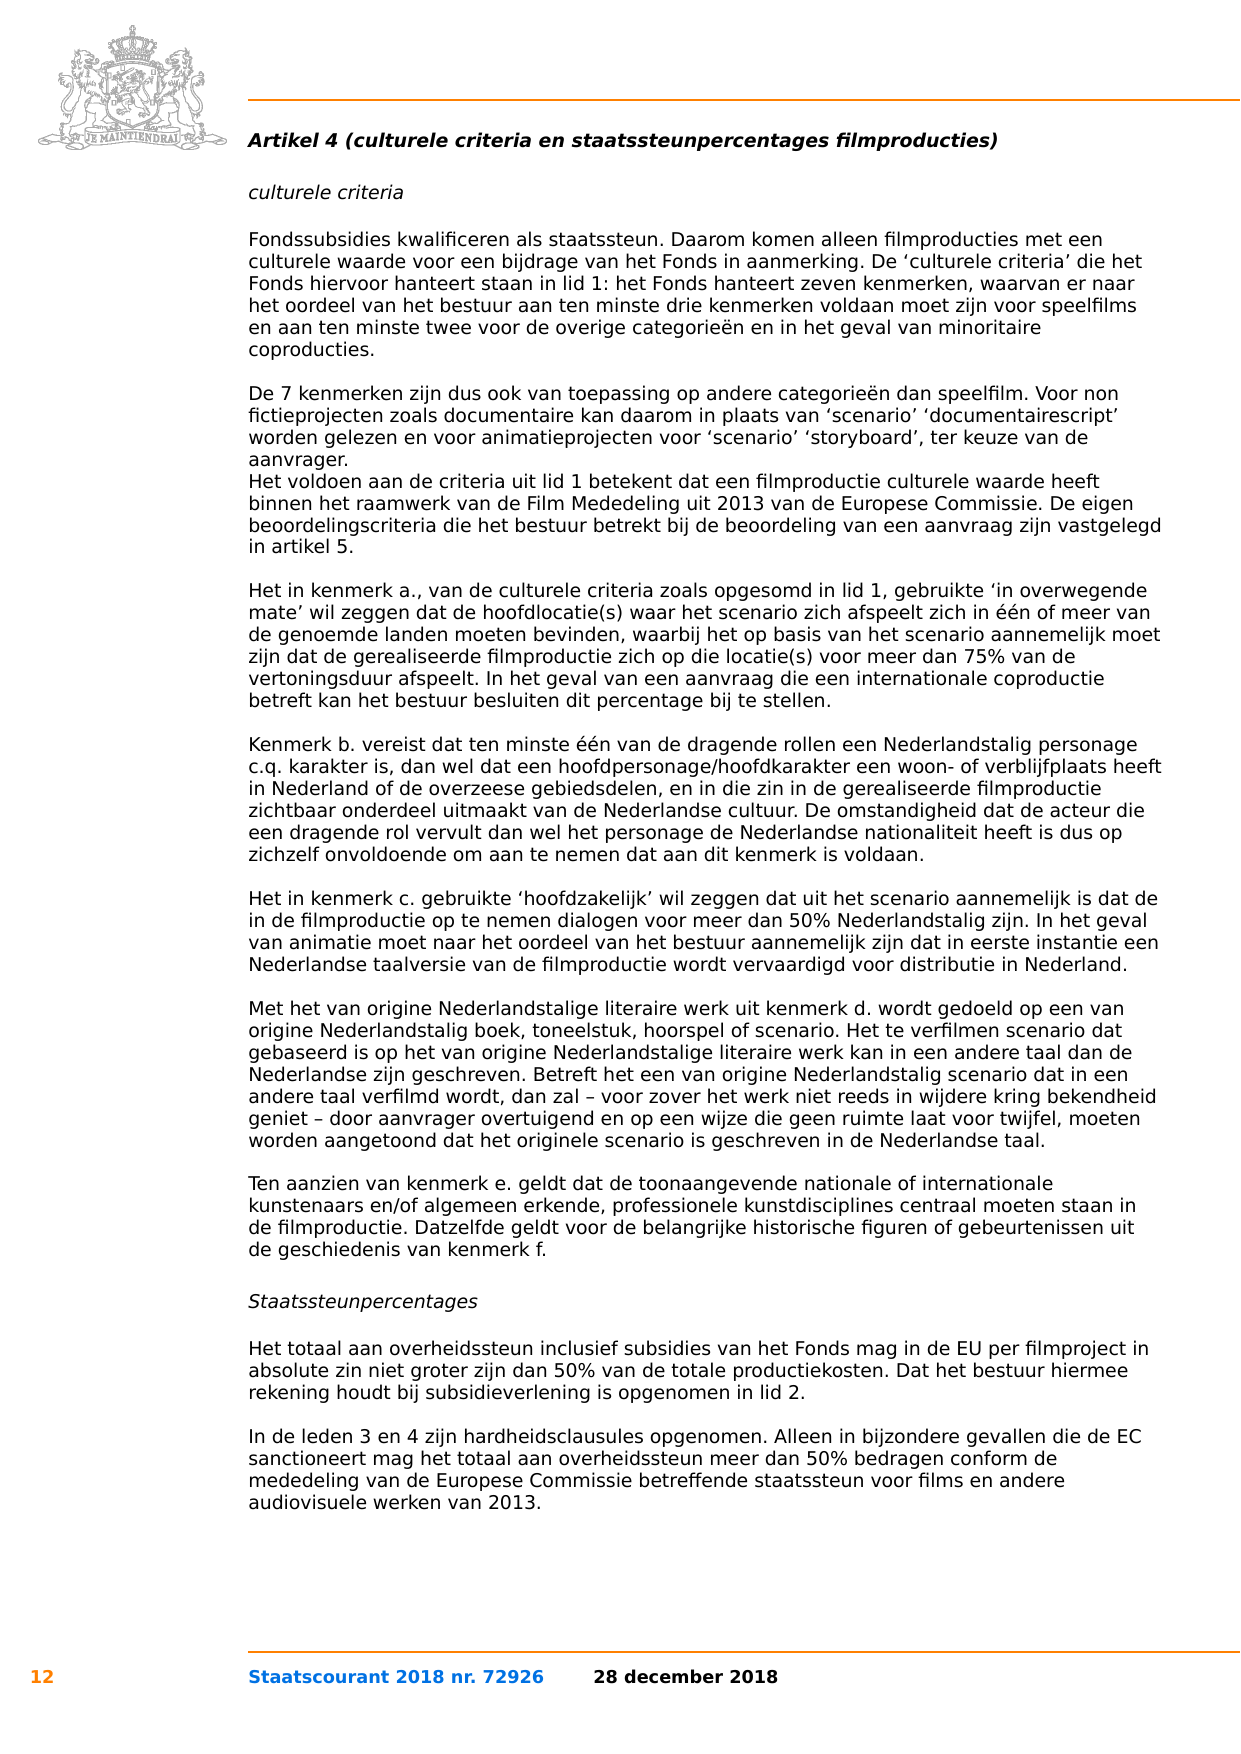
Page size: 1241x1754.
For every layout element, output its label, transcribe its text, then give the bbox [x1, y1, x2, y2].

subtitle Artikel 4 (culturele criteria en staatssteunpercentages filmproducties) [248, 130, 1163, 152]
subtitle culturele criteria [248, 182, 1163, 204]
text Het voldoen aan de criteria uit lid 1 betekent dat een filmproductie culturele waarde heeft binnen het raamwerk van de Film Mededeling uit 2013 van de Europese Commissie. De eigen beoordelingscriteria die het bestuur betrekt bij de beoordeling van een aanvraag zijn vastgelegd in artikel 5. [248, 471, 1163, 558]
text Kenmerk b. vereist dat ten minste één van de dragende rollen een Nederlandstalig personage c.q. karakter is, dan wel dat een hoofdpersonage/hoofdkarakter een woon- of verblijfplaats heeft in Nederland of de overzeese gebiedsdelen, en in die zin in de gerealiseerde filmproductie zichtbaar onderdeel uitmaakt van de Nederlandse cultuur. De omstandigheid dat de acteur die een dragende rol vervult dan wel het personage de Nederlandse nationaliteit heeft is dus op zichzelf onvoldoende om aan te nemen dat aan dit kenmerk is voldaan. [248, 734, 1163, 866]
text Met het van origine Nederlandstalige literaire werk uit kenmerk d. wordt gedoeld op een van origine Nederlandstalig boek, toneelstuk, hoorspel of scenario. Het te verfilmen scenario dat gebaseerd is op het van origine Nederlandstalige literaire werk kan in een andere taal dan de Nederlandse zijn geschreven. Betreft het een van origine Nederlandstalig scenario dat in een andere taal verfilmd wordt, dan zal – voor zover het werk niet reeds in wijdere kring bekendheid geniet – door aanvrager overtuigend en op een wijze die geen ruimte laat voor twijfel, moeten worden aangetoond dat het originele scenario is geschreven in de Nederlandse taal. [248, 998, 1163, 1151]
text Het totaal aan overheidssteun inclusief subsidies van het Fonds mag in de EU per filmproject in absolute zin niet groter zijn dan 50% van de totale productiekosten. Dat het bestuur hiermee rekening houdt bij subsidieverlening is opgenomen in lid 2. [248, 1338, 1163, 1404]
text In de leden 3 en 4 zijn hardheidsclausules opgenomen. Alleen in bijzondere gevallen die de EC sanctioneert mag het totaal aan overheidssteun meer dan 50% bedragen conform de mededeling van de Europese Commissie betreffende staatssteun voor films en andere audiovisuele werken van 2013. [248, 1426, 1163, 1514]
picture [38, 25, 227, 150]
text De 7 kenmerken zijn dus ook van toepassing op andere categorieën dan speelfilm. Voor non fictieprojecten zoals documentaire kan daarom in plaats van ‘scenario’ ‘documentairescript’ worden gelezen en voor animatieprojecten voor ‘scenario’ ‘storyboard’, ter keuze van de aanvrager. [248, 383, 1163, 471]
text Het in kenmerk c. gebruikte ‘hoofdzakelijk’ wil zeggen dat uit het scenario aannemelijk is dat de in de filmproductie op te nemen dialogen voor meer dan 50% Nederlandstalig zijn. In het geval van animatie moet naar het oordeel van het bestuur aannemelijk zijn dat in eerste instantie een Nederlandse taalversie van de filmproductie wordt vervaardigd voor distributie in Nederland. [248, 888, 1163, 976]
text Ten aanzien van kenmerk e. geldt dat de toonaangevende nationale of internationale kunstenaars en/of algemeen erkende, professionele kunstdisciplines centraal moeten staan in de filmproductie. Datzelfde geldt voor de belangrijke historische figuren of gebeurtenissen uit de geschiedenis van kenmerk f. [248, 1173, 1163, 1261]
subtitle Staatssteunpercentages [248, 1291, 1163, 1313]
text Het in kenmerk a., van de culturele criteria zoals opgesomd in lid 1, gebruikte ‘in overwegende mate’ wil zeggen dat de hoofdlocatie(s) waar het scenario zich afspeelt zich in één of meer van de genoemde landen moeten bevinden, waarbij het op basis van het scenario aannemelijk moet zijn dat de gerealiseerde filmproductie zich op die locatie(s) voor meer dan 75% van de vertoningsduur afspeelt. In het geval van een aanvraag die een internationale coproductie betreft kan het bestuur besluiten dit percentage bij te stellen. [248, 580, 1163, 712]
text Fondssubsidies kwalificeren als staatssteun. Daarom komen alleen filmproducties met een culturele waarde voor een bijdrage van het Fonds in aanmerking. De ‘culturele criteria’ die het Fonds hiervoor hanteert staan in lid 1: het Fonds hanteert zeven kenmerken, waarvan er naar het oordeel van het bestuur aan ten minste drie kenmerken voldaan moet zijn voor speelfilms en aan ten minste twee voor de overige categorieën en in het geval van minoritaire coproducties. [248, 229, 1163, 361]
